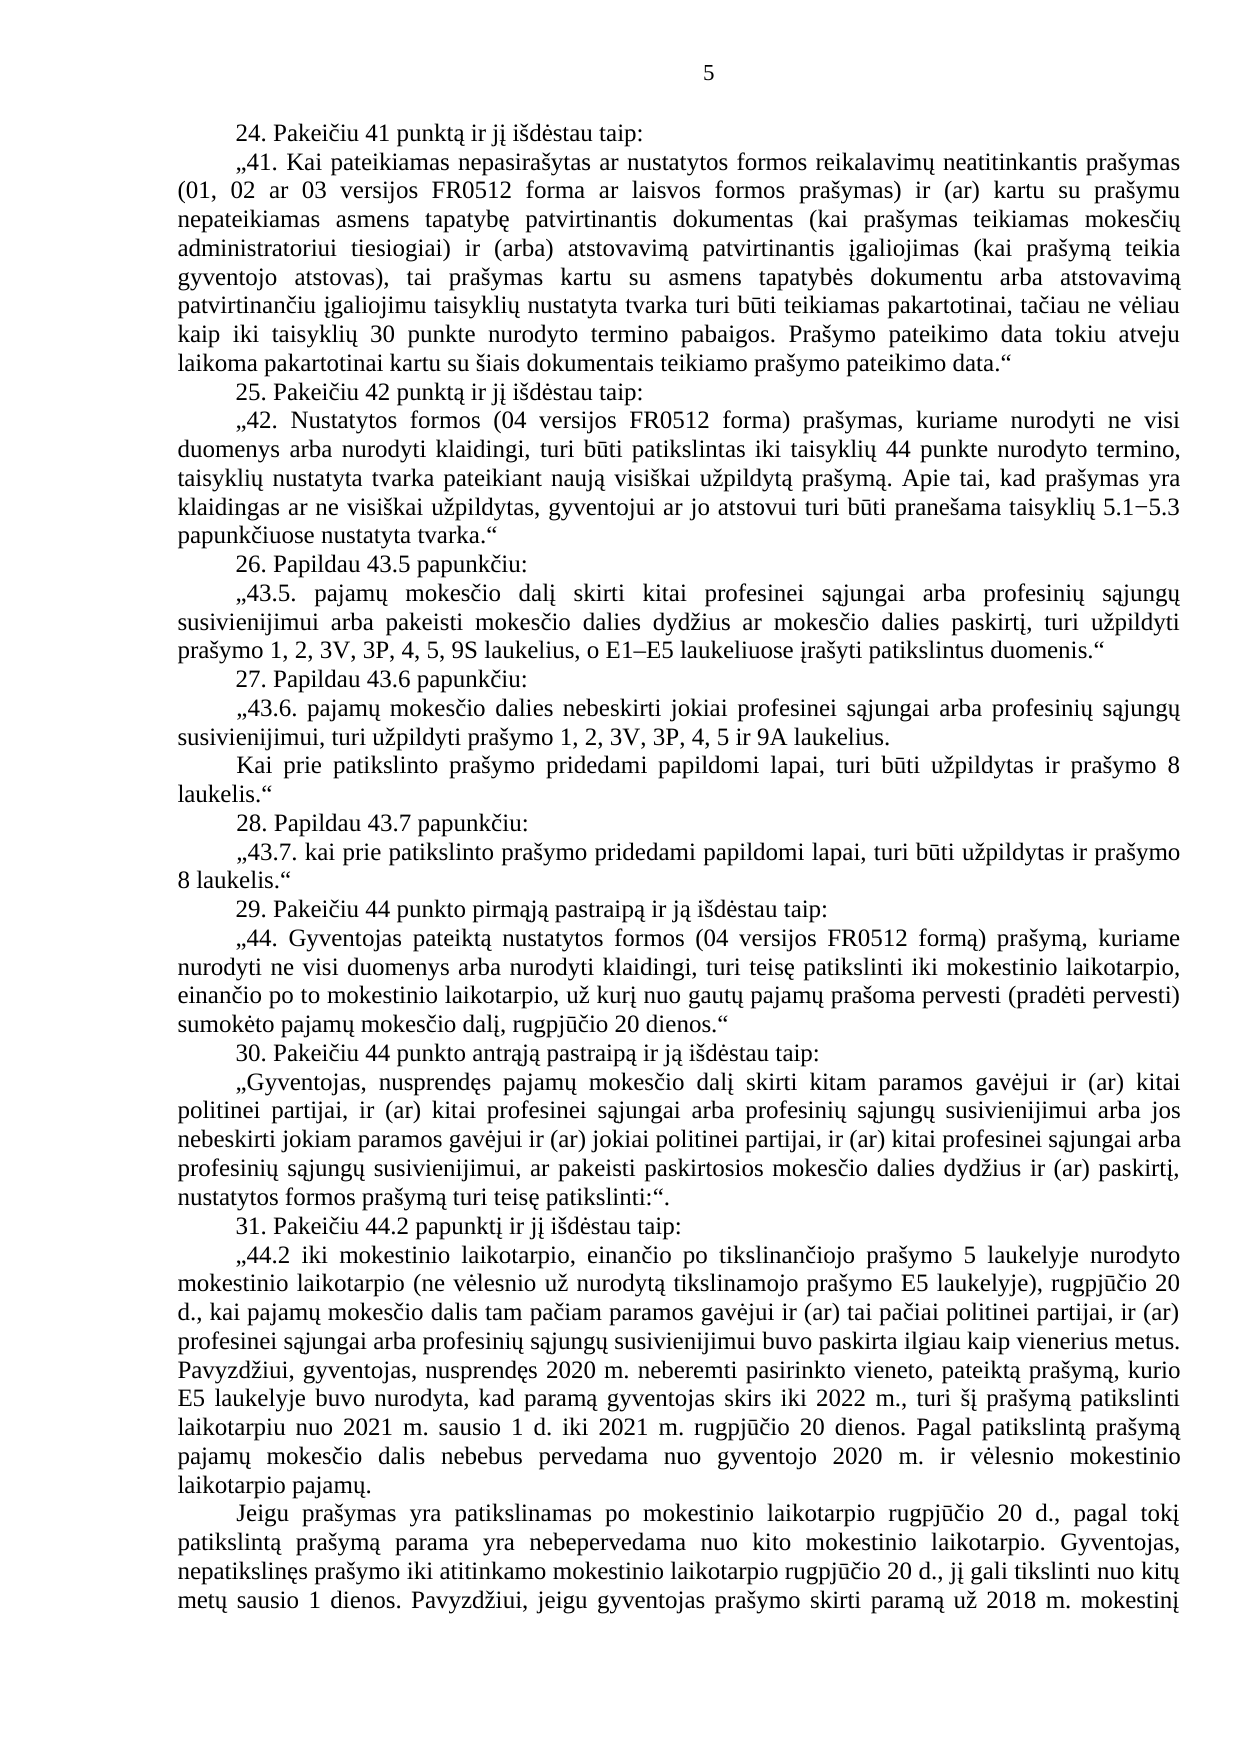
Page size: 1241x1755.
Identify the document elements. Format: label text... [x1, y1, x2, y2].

text „42. Nustatytos formos (04 versijos FR0512 forma) prašymas, kuriame nurodyti ne visi duomenys arba nurodyti klaidingi, turi būti patikslintas iki taisyklių 44 punkte nurodyto termino, taisyklių nustatyta tvarka pateikiant naują visiškai užpildytą prašymą. Apie tai, kad prašymas yra klaidingas ar ne visiškai užpildytas, gyventojui ar jo atstovui turi būti pranešama taisyklių 5.1−5.3 papunkčiuose nustatyta tvarka.“ [177, 406, 1181, 549]
text „Gyventojas, nusprendęs pajamų mokesčio dalį skirti kitam paramos gavėjui ir (ar) kitai politinei partijai, ir (ar) kitai profesinei sąjungai arba profesinių sąjungų susivienijimui arba jos nebeskirti jokiam paramos gavėjui ir (ar) jokiai politinei partijai, ir (ar) kitai profesinei sąjungai arba profesinių sąjungų susivienijimui, ar pakeisti paskirtosios mokesčio dalies dydžius ir (ar) paskirtį, nustatytos formos prašymą turi teisę patikslinti:“. [177, 1067, 1181, 1211]
text „41. Kai pateikiamas nepasirašytas ar nustatytos formos reikalavimų neatitinkantis prašymas (01, 02 ar 03 versijos FR0512 forma ar laisvos formos prašymas) ir (ar) kartu su prašymu nepateikiamas asmens tapatybę patvirtinantis dokumentas (kai prašymas teikiamas mokesčių administratoriui tiesiogiai) ir (arba) atstovavimą patvirtinantis įgaliojimas (kai prašymą teikia gyventojo atstovas), tai prašymas kartu su asmens tapatybės dokumentu arba atstovavimą patvirtinančiu įgaliojimu taisyklių nustatyta tvarka turi būti teikiamas pakartotinai, tačiau ne vėliau kaip iki taisyklių 30 punkte nurodyto termino pabaigos. Prašymo pateikimo data tokiu atveju laikoma pakartotinai kartu su šiais dokumentais teikiamo prašymo pateikimo data.“ [177, 147, 1181, 377]
text 26. Papildau 43.5 papunkčiu: [177, 549, 1181, 578]
text „43.6. pajamų mokesčio dalies nebeskirti jokiai profesinei sąjungai arba profesinių sąjungų susivienijimui, turi užpildyti prašymo 1, 2, 3V, 3P, 4, 5 ir 9A laukelius. [177, 693, 1181, 751]
text 25. Pakeičiu 42 punktą ir jį išdėstau taip: [177, 377, 1181, 406]
text 24. Pakeičiu 41 punktą ir jį išdėstau taip: [177, 118, 1181, 147]
text 27. Papildau 43.6 papunkčiu: [177, 664, 1181, 693]
text „44.2 iki mokestinio laikotarpio, einančio po tikslinančiojo prašymo 5 laukelyje nurodyto mokestinio laikotarpio (ne vėlesnio už nurodytą tikslinamojo prašymo E5 laukelyje), rugpjūčio 20 d., kai pajamų mokesčio dalis tam pačiam paramos gavėjui ir (ar) tai pačiai politinei partijai, ir (ar) profesinei sąjungai arba profesinių sąjungų susivienijimui buvo paskirta ilgiau kaip vienerius metus. Pavyzdžiui, gyventojas, nusprendęs 2020 m. neberemti pasirinkto vieneto, pateiktą prašymą, kurio E5 laukelyje buvo nurodyta, kad paramą gyventojas skirs iki 2022 m., turi šį prašymą patikslinti laikotarpiu nuo 2021 m. sausio 1 d. iki 2021 m. rugpjūčio 20 dienos. Pagal patikslintą prašymą pajamų mokesčio dalis nebebus pervedama nuo gyventojo 2020 m. ir vėlesnio mokestinio laikotarpio pajamų. [177, 1240, 1181, 1498]
text Jeigu prašymas yra patikslinamas po mokestinio laikotarpio rugpjūčio 20 d., pagal tokį patikslintą prašymą parama yra nebepervedama nuo kito mokestinio laikotarpio. Gyventojas, nepatikslinęs prašymo iki atitinkamo mokestinio laikotarpio rugpjūčio 20 d., jį gali tikslinti nuo kitų metų sausio 1 dienos. Pavyzdžiui, jeigu gyventojas prašymo skirti paramą už 2018 m. mokestinį [177, 1498, 1181, 1613]
text 31. Pakeičiu 44.2 papunktį ir jį išdėstau taip: [177, 1211, 1181, 1240]
text 28. Papildau 43.7 papunkčiu: [177, 808, 1181, 837]
text „44. Gyventojas pateiktą nustatytos formos (04 versijos FR0512 formą) prašymą, kuriame nurodyti ne visi duomenys arba nurodyti klaidingi, turi teisę patikslinti iki mokestinio laikotarpio, einančio po to mokestinio laikotarpio, už kurį nuo gautų pajamų prašoma pervesti (pradėti pervesti) sumokėto pajamų mokesčio dalį, rugpjūčio 20 dienos.“ [177, 923, 1181, 1038]
text 30. Pakeičiu 44 punkto antrąją pastraipą ir ją išdėstau taip: [177, 1038, 1181, 1067]
text „43.7. kai prie patikslinto prašymo pridedami papildomi lapai, turi būti užpildytas ir prašymo 8 laukelis.“ [177, 837, 1181, 894]
text Kai prie patikslinto prašymo pridedami papildomi lapai, turi būti užpildytas ir prašymo 8 laukelis.“ [177, 751, 1181, 808]
text „43.5. pajamų mokesčio dalį skirti kitai profesinei sąjungai arba profesinių sąjungų susivienijimui arba pakeisti mokesčio dalies dydžius ar mokesčio dalies paskirtį, turi užpildyti prašymo 1, 2, 3V, 3P, 4, 5, 9S laukelius, o E1–E5 laukeliuose įrašyti patikslintus duomenis.“ [177, 578, 1181, 664]
text 29. Pakeičiu 44 punkto pirmąją pastraipą ir ją išdėstau taip: [177, 894, 1181, 923]
